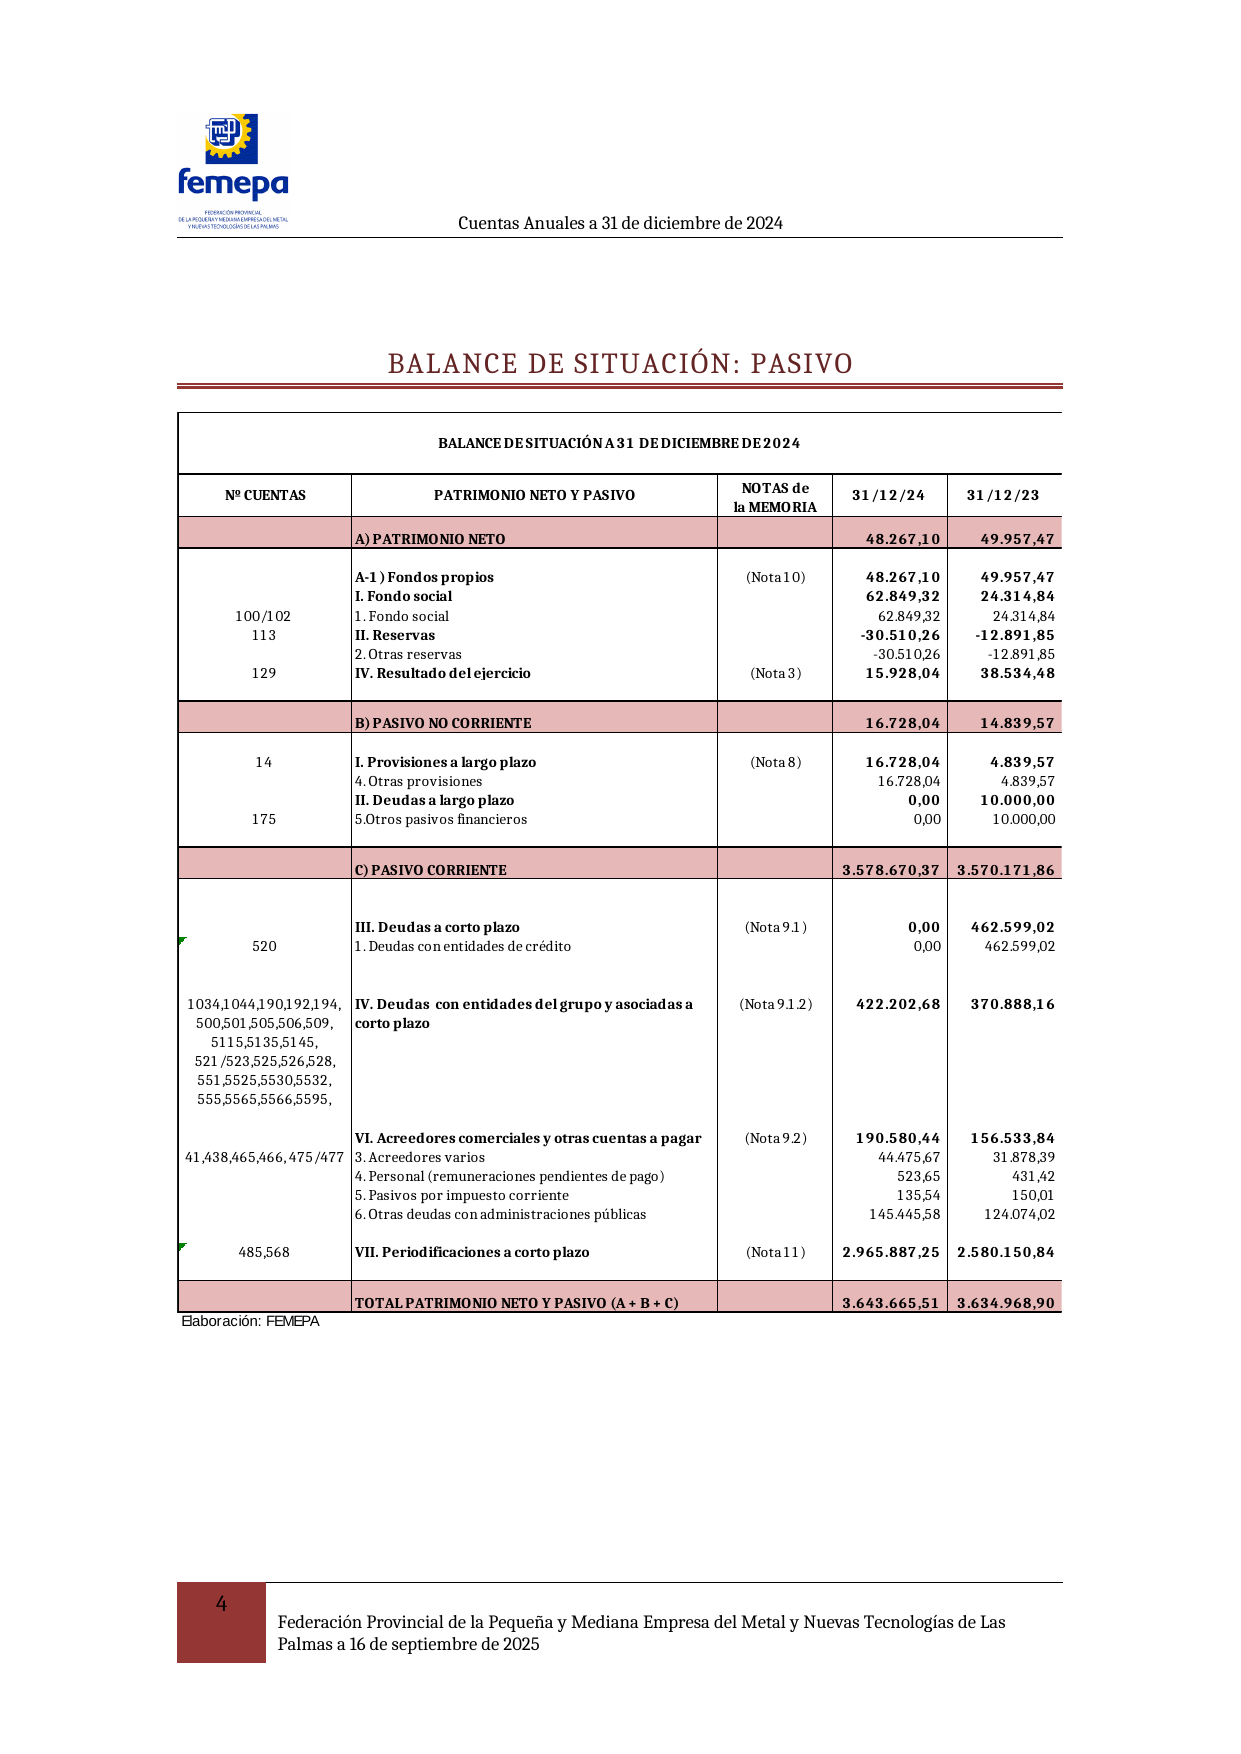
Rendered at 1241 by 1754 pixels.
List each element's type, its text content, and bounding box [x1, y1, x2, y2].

subtitle BALANCE DE SITUACIÓN: PASIVO [177, 347, 1063, 383]
picture [177, 112, 290, 230]
